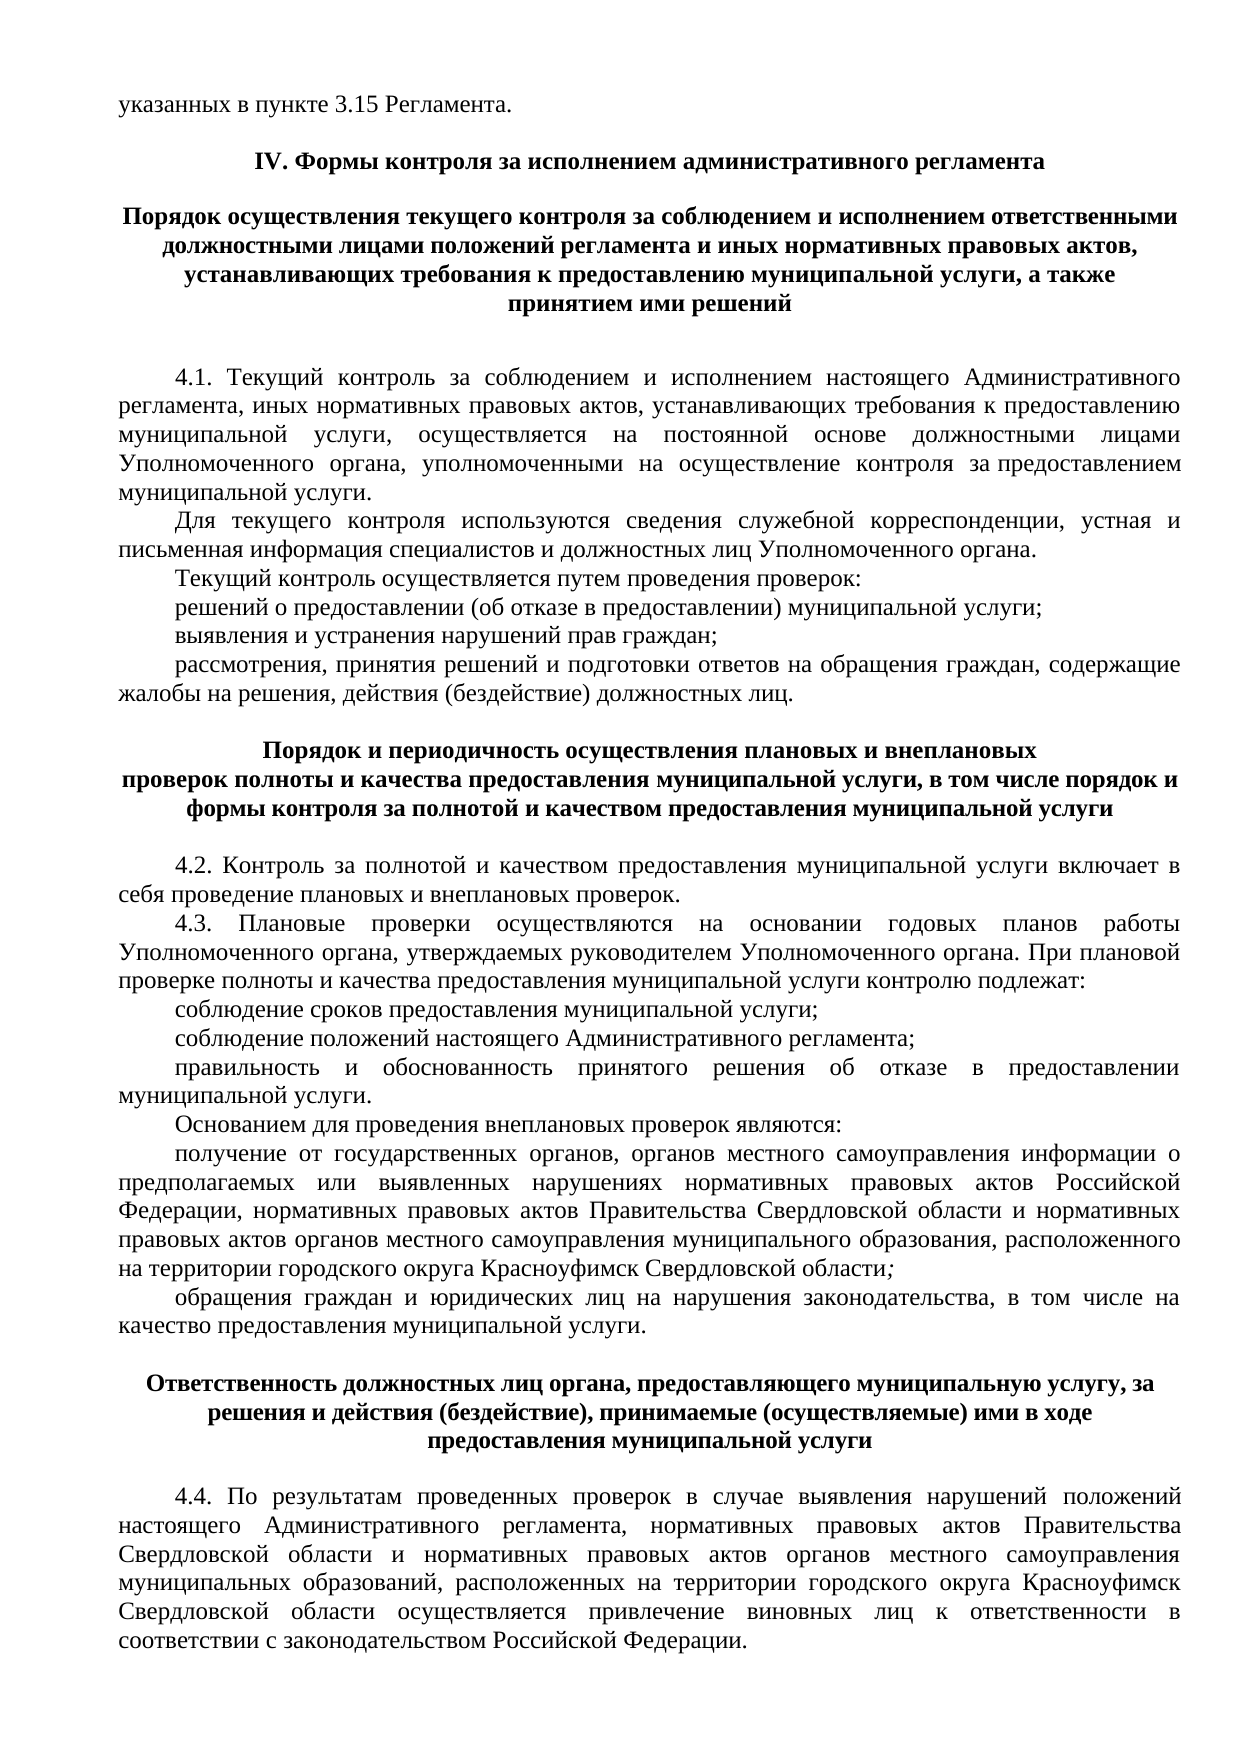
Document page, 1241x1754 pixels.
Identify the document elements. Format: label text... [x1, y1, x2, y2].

text решений о предоставлении (об отказе в предоставлении) муниципальной услуги; [118, 592, 1181, 621]
text 4.4. По результатам проведенных проверок в случае выявления нарушений положений настоящего Административного регламента, нормативных правовых актов Правительства Свердловской области и нормативных правовых актов органов местного самоуправления муниципальных образований, расположенных на территории городского округа Красноуфимск Свердловской области осуществляется привлечение виновных лиц к ответственности в соответствии с законодательством Российской Федерации. [118, 1481, 1181, 1654]
text 4.2. Контроль за полнотой и качеством предоставления муниципальной услуги включает в себя проведение плановых и внеплановых проверок. [118, 851, 1181, 908]
text рассмотрения, принятия решений и подготовки ответов на обращения граждан, содержащие жалобы на решения, действия (бездействие) должностных лиц. [118, 649, 1181, 707]
text Ответственность должностных лиц органа, предоставляющего муниципальную услугу, за решения и действия (бездействие), принимаемые (осуществляемые) ими в ходе предоставления муниципальной услуги [118, 1368, 1181, 1454]
text Порядок и периодичность осуществления плановых и внеплановых [118, 736, 1181, 764]
text обращения граждан и юридических лиц на нарушения законодательства, в том числе на качество предоставления муниципальной услуги. [118, 1282, 1181, 1339]
text соблюдение положений настоящего Административного регламента; [174, 1023, 1181, 1052]
text указанных в пункте 3.15 Регламента. [118, 89, 1181, 117]
text Порядок осуществления текущего контроля за соблюдением и исполнением ответственными должностными лицами положений регламента и иных нормативных правовых актов, устанавливающих требования к предоставлению муниципальной услуги, а также принятием ими решений [118, 201, 1182, 316]
text соблюдение сроков предоставления муниципальной услуги; [118, 994, 1181, 1023]
text 4.3. Плановые проверки осуществляются на основании годовых планов работы Уполномоченного органа, утверждаемых руководителем Уполномоченного органа. При плановой проверке полноты и качества предоставления муниципальной услуги контролю подлежат: [118, 908, 1181, 994]
text проверок полноты и качества предоставления муниципальной услуги, в том числе порядок и формы контроля за полнотой и качеством предоставления муниципальной услуги [118, 764, 1181, 822]
text Текущий контроль осуществляется путем проведения проверок: [174, 563, 1181, 592]
text Для текущего контроля используются сведения служебной корреспонденции, устная и письменная информация специалистов и должностных лиц Уполномоченного органа. [118, 506, 1181, 563]
text Основанием для проведения внеплановых проверок являются: [174, 1109, 1181, 1138]
text получение от государственных органов, органов местного самоуправления информации о предполагаемых или выявленных нарушениях нормативных правовых актов Российской Федерации, нормативных правовых актов Правительства Свердловской области и нормативных правовых актов органов местного самоуправления муниципального образования, расположенного на территории городского округа Красноуфимск Свердловской области; [118, 1138, 1181, 1282]
text 4.1. Текущий контроль за соблюдением и исполнением настоящего Административного регламента, иных нормативных правовых актов, устанавливающих требования к предоставлению муниципальной услуги, осуществляется на постоянной основе должностными лицами Уполномоченного органа, уполномоченными на осуществление контроля за предоставлением муниципальной услуги. [118, 362, 1181, 506]
text правильность и обоснованность принятого решения об отказе в предоставлении муниципальной услуги. [118, 1052, 1180, 1109]
text IV. Формы контроля за исполнением административного регламента [118, 146, 1181, 175]
text выявления и устранения нарушений прав граждан; [174, 621, 1181, 649]
